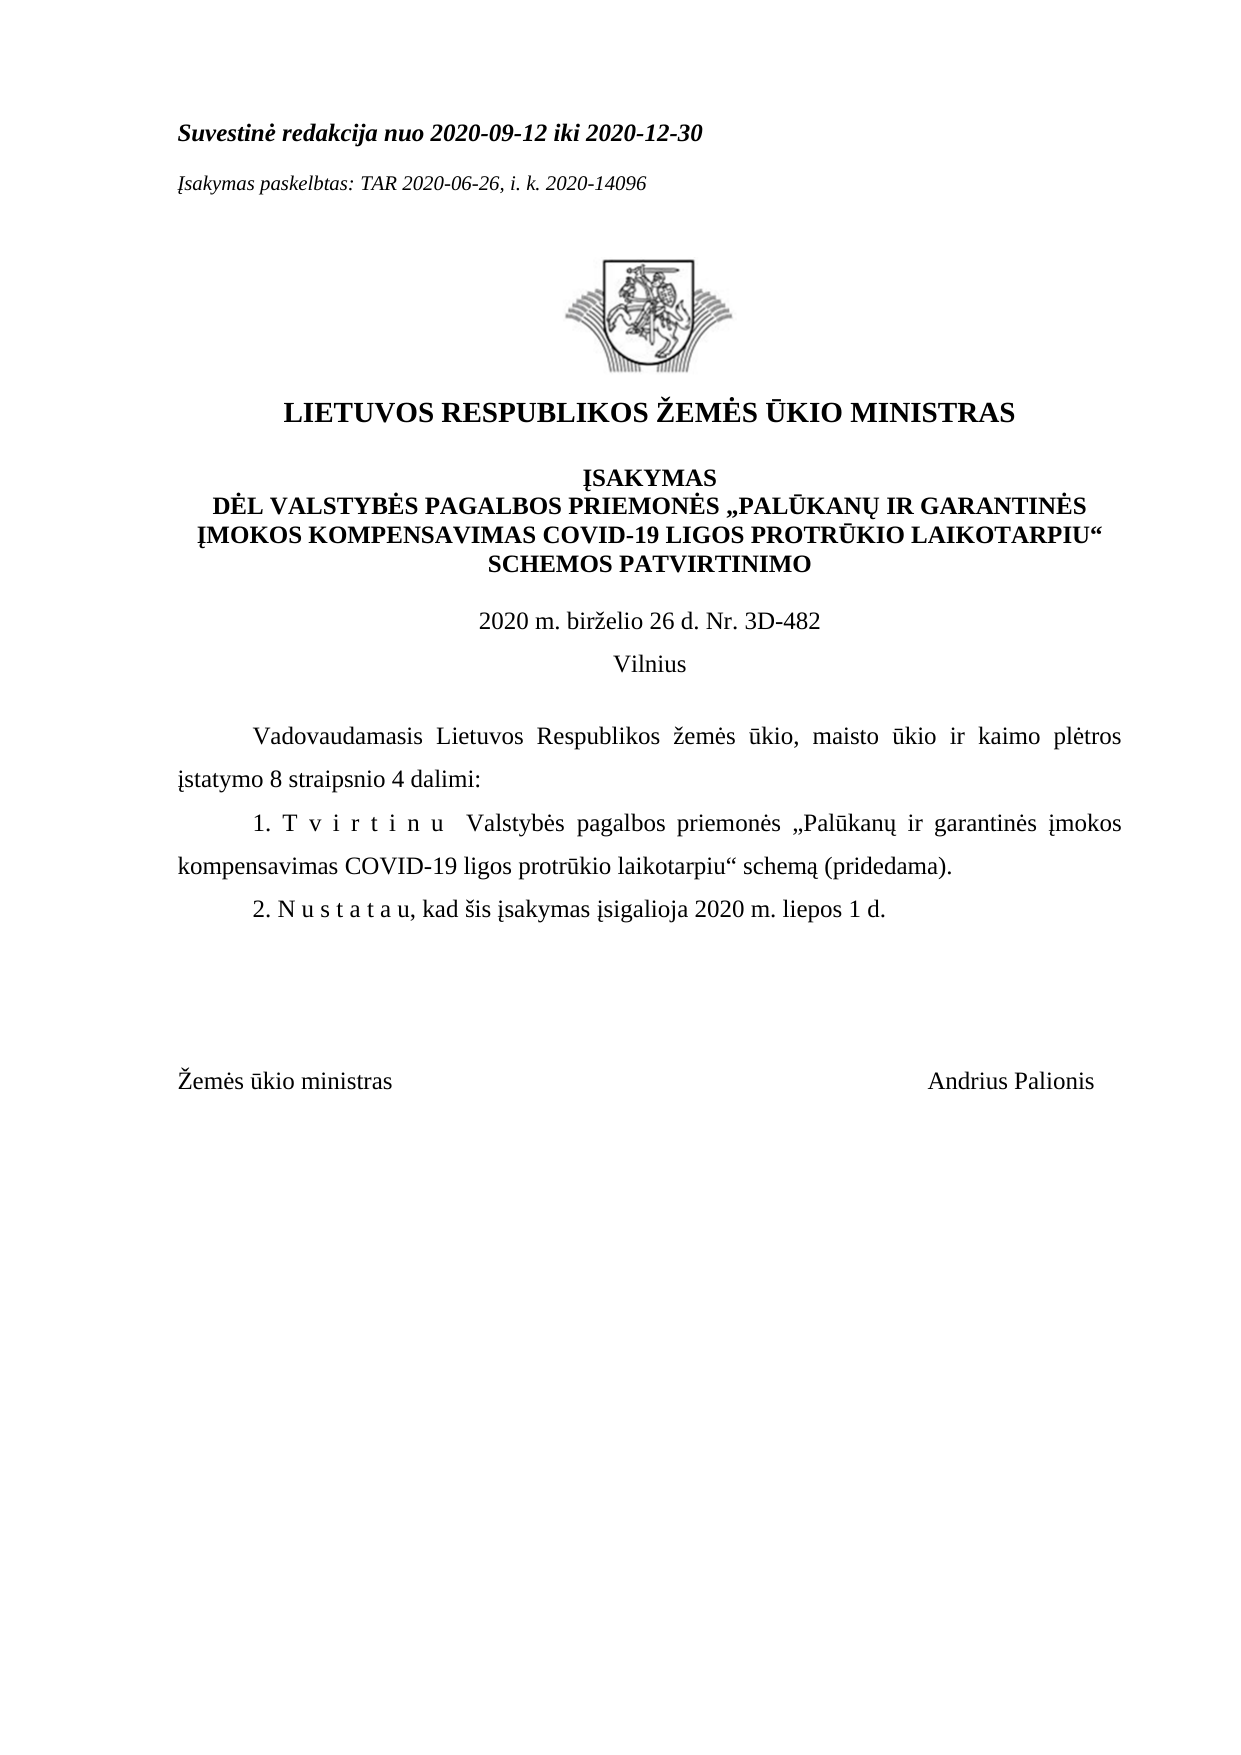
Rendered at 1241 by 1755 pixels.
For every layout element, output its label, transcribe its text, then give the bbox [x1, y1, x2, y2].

text ĮSAKYMAS [177, 463, 1122, 491]
text 2020 m. birželio 26 d. Nr. 3D-482 [177, 606, 1122, 635]
text Suvestinė redakcija nuo 2020-09-12 iki 2020-12-30 [177, 118, 1122, 147]
text 1. T v i r t i n u Valstybės pagalbos priemonės „Palūkanų ir garantinės įmokos kompensavimas COVID-19 ligos protrūkio laikotarpiu“ schemą (pridedama). [177, 808, 1122, 879]
text dėl valstybės pagalbos priemonės „palūkanų ir garantinės įmokos kompensavimas COVID-19 LIGOS protrūkio laikotarpiu“ schemos patvirtinimo [177, 491, 1122, 578]
text 2. N u s t a t a u, kad šis įsakymas įsigalioja 2020 m. liepos 1 d. [177, 894, 1122, 923]
text Vadovaudamasis Lietuvos Respublikos žemės ūkio, maisto ūkio ir kaimo plėtros įstatymo 8 straipsnio 4 dalimi: [177, 721, 1122, 793]
text Vilnius [177, 649, 1122, 678]
text Žemės ūkio ministras Andrius Palionis [177, 1066, 1122, 1095]
text Įsakymas paskelbtas: TAR 2020-06-26, i. k. 2020-14096 [177, 171, 1122, 195]
text LIETUVOS RESPUBLIKOS ŽEMĖS ŪKIO MINISTRAS [177, 396, 1122, 429]
